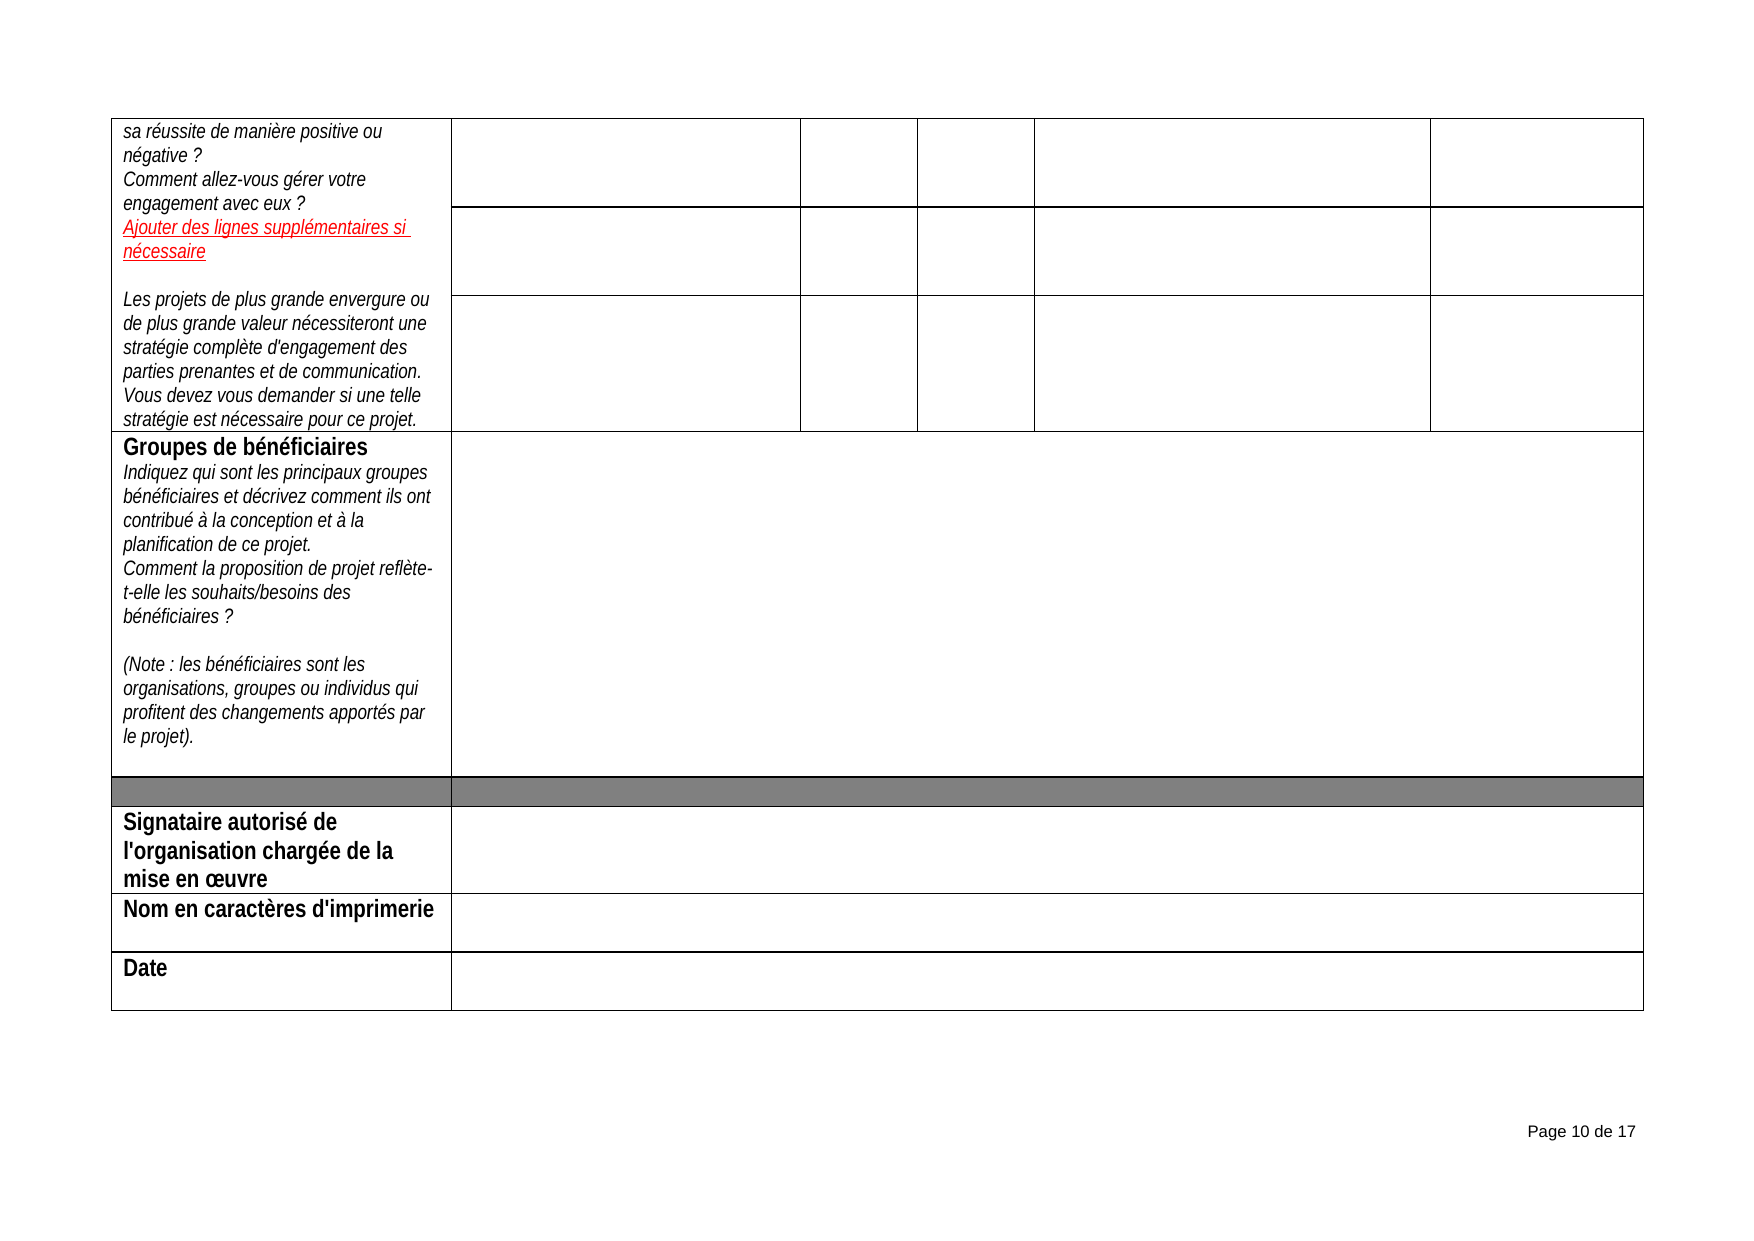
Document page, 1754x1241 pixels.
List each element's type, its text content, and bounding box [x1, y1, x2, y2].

table_cell [103, 118, 111, 206]
table_cell [1431, 119, 1643, 206]
table_cell [103, 206, 111, 294]
table_cell [1431, 208, 1643, 294]
table_cell [103, 893, 111, 951]
table_cell Nom en caractères d'imprimerie [112, 894, 451, 951]
table_cell Signataire autorisé de l'organisation chargée de la mise en œuvre [112, 807, 451, 893]
table_cell [452, 208, 800, 294]
table_cell [918, 208, 1034, 294]
table_cell [918, 296, 1034, 431]
table_cell [103, 431, 111, 776]
table_cell [801, 119, 917, 206]
table_cell [918, 119, 1034, 206]
table_cell [452, 807, 1643, 893]
table_cell [801, 208, 917, 294]
table_cell [1035, 119, 1430, 206]
table_cell [1035, 208, 1430, 294]
table_cell [452, 894, 1643, 951]
table_cell [452, 432, 1643, 776]
table_cell Groupes de bénéficiaires Indiquez qui sont les principaux groupes bénéficiaires et décrivez comment ils ont contribué à la conception et à la planification de ce projet. Comment la proposition de projet reflète-t-elle les souhaits/besoins des bénéficiaires ? (Note : les bénéficiaires sont les organisations, groupes ou individus qui profitent des changements apportés par le projet). [112, 432, 451, 776]
table_cell [103, 776, 111, 806]
table_cell [1035, 296, 1430, 431]
table_cell [452, 296, 800, 431]
table_cell sa réussite de manière positive ou négative ? Comment allez-vous gérer votre engagement avec eux ? Ajouter des lignes supplémentaires si nécessaire Les projets de plus grande envergure ou de plus grande valeur nécessiteront une stratégie complète d'engagement des parties prenantes et de communication. Vous devez vous demander si une telle stratégie est nécessaire pour ce projet. [112, 119, 451, 431]
table_cell [452, 778, 1643, 806]
table_cell [1431, 296, 1643, 431]
table_cell [103, 951, 111, 1010]
table_cell [112, 778, 451, 806]
table_cell [103, 806, 111, 893]
table_cell [801, 296, 917, 431]
table_cell [103, 295, 111, 431]
table_cell [452, 119, 800, 206]
table_cell Date [112, 953, 451, 1010]
table_cell [452, 953, 1643, 1010]
